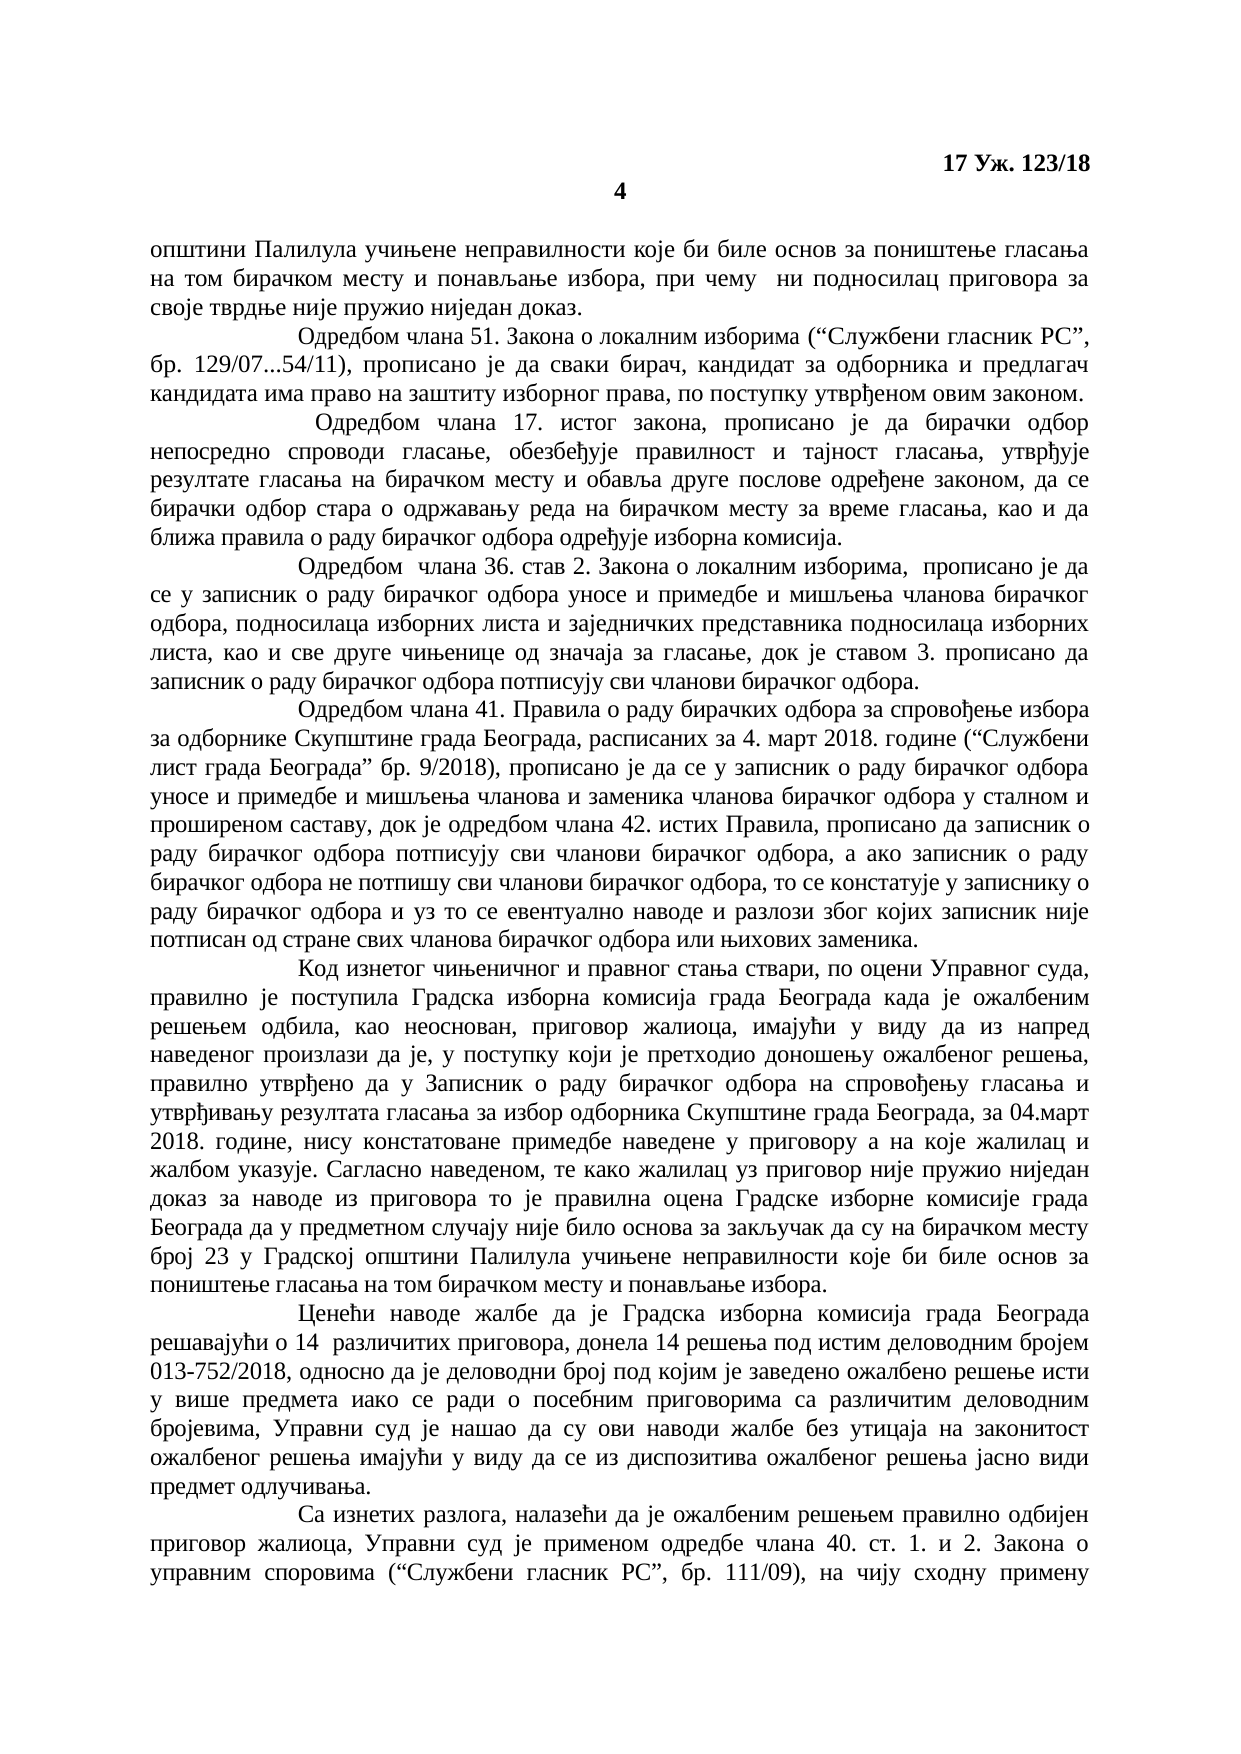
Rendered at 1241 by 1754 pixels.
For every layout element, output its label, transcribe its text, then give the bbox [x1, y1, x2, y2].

text Одредбом члана 36. став 2. Закона о локалним изборима, прописано је да се у записник о раду бирачког одбора уносе и примедбе и мишљења чланова бирачког одбора, подносилаца изборних листа и заједничких представника подносилаца изборних листа, као и све друге чињенице од значаја за гласање, док је ставом 3. прописано да записник о раду бирачког одбора потписују сви чланови бирачког одбора. [150, 551, 1090, 694]
text Ценећи наводе жалбе да је Градска изборна комисија града Београда решавајући о 14 различитих приговора, донела 14 решења под истим деловодним бројем 013-752/2018, односно да је деловодни број под којим је заведено ожалбено решење исти у више предмета иако се ради о посебним приговорима са различитим деловодним бројевима, Управни суд је нашао да су ови наводи жалбе без утицаја на законитост ожалбеног решења имајући у виду да се из диспозитива ожалбеног решења јасно види предмет одлучивања. [150, 1298, 1090, 1499]
text Одредбом члана 17. истог закона, прописано је да бирачки одбор непосредно спроводи гласање, обезбеђује правилност и тајност гласања, утврђује резултате гласања на бирачком месту и обавља друге послове одређене законом, да се бирачки одбор стара о одржавању реда на бирачком месту за време гласања, као и да ближа правила о раду бирачког одбора одређује изборна комисија. [150, 407, 1090, 551]
text Одредбом члана 41. Правила о раду бирачких одбора за спровођење избора за одборнике Скупштине града Београда, расписаних за 4. март 2018. године (“Службени лист града Београда” бр. 9/2018), прописано је да се у записник о раду бирачког одбора уносе и примедбе и мишљења чланова и заменика чланова бирачког одбора у сталном и проширеном саставу, док је одредбом члана 42. истих Правила, прописано да записник о раду бирачког одбора потписују сви чланови бирачког одбора, а ако записник о раду бирачког одбора не потпишу сви чланови бирачког одбора, то се констатује у записнику о раду бирачког одбора и уз то се евентуално наводе и разлози због којих записник није потписан од стране свих чланова бирачког одбора или њихових заменика. [150, 694, 1090, 953]
text Са изнетих разлога, налазећи да је ожалбеним решењем правилно одбијен приговор жалиоца, Управни суд је применом одредбе члана 40. ст. 1. и 2. Закона о управним споровима (“Службени гласник РС”, бр. 111/09), на чију сходну примену [150, 1499, 1090, 1586]
text Одредбом члана 51. Закона о локалним изборима (“Службени гласник РС”, бр. 129/07...54/11), прописано је да сваки бирач, кандидат за одборника и предлагач кандидата има право на заштиту изборног права, по поступку утврђеном овим законом. [150, 321, 1090, 407]
text општини Палилула учињене неправилности које би биле основ за поништење гласања на том бирачком месту и понављање избора, при чему ни подносилац приговора за своје тврдње није пружио ниједан доказ. [150, 234, 1090, 321]
text Код изнетог чињеничног и правног стања ствари, по оцени Управног суда, правилно је поступила Градска изборна комисија града Београда када је ожалбеним решењем одбила, као неоснован, приговор жалиоца, имајући у виду да из напред наведеног произлази да је, у поступку који је претходио доношењу ожалбеног решења, правилно утврђено да у Записник о раду бирачког одбора на спровођењу гласања и утврђивању резултата гласања за избор одборника Скупштине града Београда, за 04.март 2018. године, нису констатоване примедбе наведене у приговору а на које жалилац и жалбом указује. Сагласно наведеном, те како жалилац уз приговор није пружио ниједан доказ за наводе из приговора то је правилна оцена Градске изборне комисије града Београда да у предметном случају није било основа за закључак да су на бирачком месту број 23 у Градској општини Палилула учињене неправилности које би биле основ за поништење гласања на том бирачком месту и понављање избора. [150, 953, 1090, 1298]
